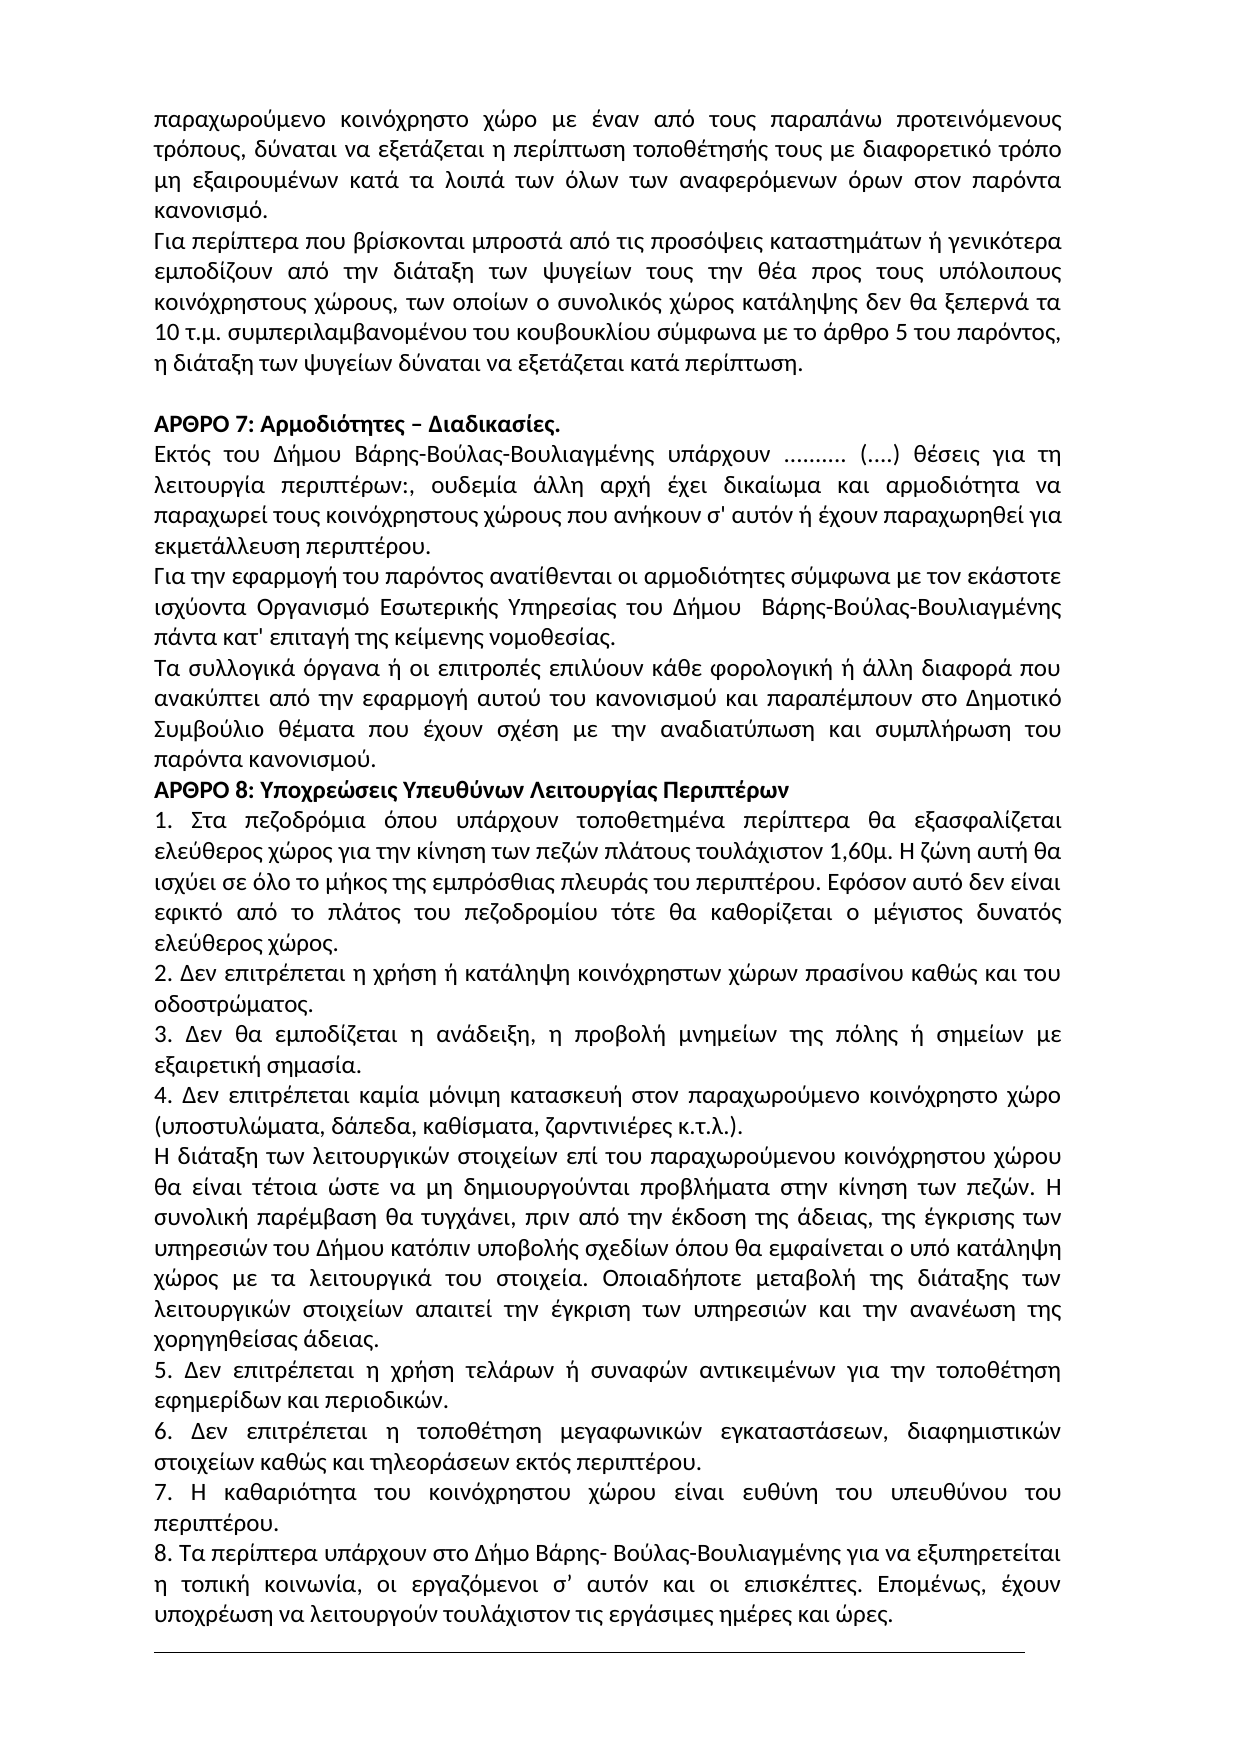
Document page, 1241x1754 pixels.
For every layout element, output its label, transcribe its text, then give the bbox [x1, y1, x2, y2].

text 3. Δεν θα εμποδίζεται η ανάδειξη, η προβολή μνημείων της πόλης ή σημείων με εξαιρετική σημασία. [154, 1018, 1063, 1079]
text 8. Τα περίπτερα υπάρχουν στο Δήμο Βάρης- Βούλας-Βουλιαγμένης για να εξυπηρετείται η τοπική κοινωνία, οι εργαζόμενοι σ’ αυτόν και οι επισκέπτες. Επομένως, έχουν υποχρέωση να λειτουργούν τουλάχιστον τις εργάσιμες ημέρες και ώρες. [154, 1537, 1063, 1629]
text Για την εφαρμογή του παρόντος ανατίθενται οι αρμοδιότητες σύμφωνα με τον εκάστοτε ισχύοντα Οργανισμό Εσωτερικής Υπηρεσίας του Δήμου Βάρης-Βούλας-Βουλιαγμένης πάντα κατ' επιταγή της κείμενης νομοθεσίας. [154, 561, 1063, 652]
text παραχωρούμενο κοινόχρηστο χώρο με έναν από τους παραπάνω προτεινόμενους τρόπους, δύναται να εξετάζεται η περίπτωση τοποθέτησής τους με διαφορετικό τρόπο μη εξαιρουμένων κατά τα λοιπά των όλων των αναφερόμενων όρων στον παρόντα κανονισμό. [154, 103, 1063, 225]
text 5. Δεν επιτρέπεται η χρήση τελάρων ή συναφών αντικειμένων για την τοποθέτηση εφημερίδων και περιοδικών. [154, 1354, 1063, 1415]
text ΑΡΘΡΟ 7: Αρμοδιότητες – Διαδικασίες. [154, 408, 1063, 438]
text 1. Στα πεζοδρόμια όπου υπάρχουν τοποθετημένα περίπτερα θα εξασφαλίζεται ελεύθερος χώρος για την κίνηση των πεζών πλάτους τουλάχιστον 1,60μ. Η ζώνη αυτή θα ισχύει σε όλο το μήκος της εμπρόσθιας πλευράς του περιπτέρου. Εφόσον αυτό δεν είναι εφικτό από το πλάτος του πεζοδρομίου τότε θα καθορίζεται ο μέγιστος δυνατός ελεύθερος χώρος. [154, 805, 1063, 957]
text Τα συλλογικά όργανα ή οι επιτροπές επιλύουν κάθε φορολογική ή άλλη διαφορά που ανακύπτει από την εφαρμογή αυτού του κανονισμού και παραπέμπουν στο Δημοτικό Συμβούλιο θέματα που έχουν σχέση με την αναδιατύπωση και συμπλήρωση του παρόντα κανονισμού. [154, 652, 1063, 774]
text Για περίπτερα που βρίσκονται μπροστά από τις προσόψεις καταστημάτων ή γενικότερα εμποδίζουν από την διάταξη των ψυγείων τους την θέα προς τους υπόλοιπους κοινόχρηστους χώρους, των οποίων ο συνολικός χώρος κατάληψης δεν θα ξεπερνά τα 10 τ.μ. συμπεριλαμβανομένου του κουβουκλίου σύμφωνα με το άρθρο 5 του παρόντος, η διάταξη των ψυγείων δύναται να εξετάζεται κατά περίπτωση. [154, 225, 1063, 377]
text 7. Η καθαριότητα του κοινόχρηστου χώρου είναι ευθύνη του υπευθύνου του περιπτέρου. [154, 1476, 1063, 1537]
text Εκτός του Δήμου Βάρης-Βούλας-Βουλιαγμένης υπάρχουν .......... (....) θέσεις για τη λειτουργία περιπτέρων:, ουδεμία άλλη αρχή έχει δικαίωμα και αρμοδιότητα να παραχωρεί τους κοινόχρηστους χώρους που ανήκουν σ' αυτόν ή έχουν παραχωρηθεί για εκμετάλλευση περιπτέρου. [154, 438, 1063, 561]
text 2. Δεν επιτρέπεται η χρήση ή κατάληψη κοινόχρηστων χώρων πρασίνου καθώς και του οδοστρώματος. [154, 957, 1063, 1018]
text 6. Δεν επιτρέπεται η τοποθέτηση μεγαφωνικών εγκαταστάσεων, διαφημιστικών στοιχείων καθώς και τηλεοράσεων εκτός περιπτέρου. [154, 1415, 1063, 1476]
text Η διάταξη των λειτουργικών στοιχείων επί του παραχωρούμενου κοινόχρηστου χώρου θα είναι τέτοια ώστε να μη δημιουργούνται προβλήματα στην κίνηση των πεζών. Η συνολική παρέμβαση θα τυγχάνει, πριν από την έκδοση της άδειας, της έγκρισης των υπηρεσιών του Δήμου κατόπιν υποβολής σχεδίων όπου θα εμφαίνεται ο υπό κατάληψη χώρος με τα λειτουργικά του στοιχεία. Οποιαδήποτε μεταβολή της διάταξης των λειτουργικών στοιχείων απαιτεί την έγκριση των υπηρεσιών και την ανανέωση της χορηγηθείσας άδειας. [154, 1140, 1063, 1354]
text 4. Δεν επιτρέπεται καμία μόνιμη κατασκευή στον παραχωρούμενο κοινόχρηστο χώρο (υποστυλώματα, δάπεδα, καθίσματα, ζαρντινιέρες κ.τ.λ.). [154, 1079, 1063, 1140]
text ΑΡΘΡΟ 8: Υποχρεώσεις Υπευθύνων Λειτουργίας Περιπτέρων [154, 774, 1063, 805]
